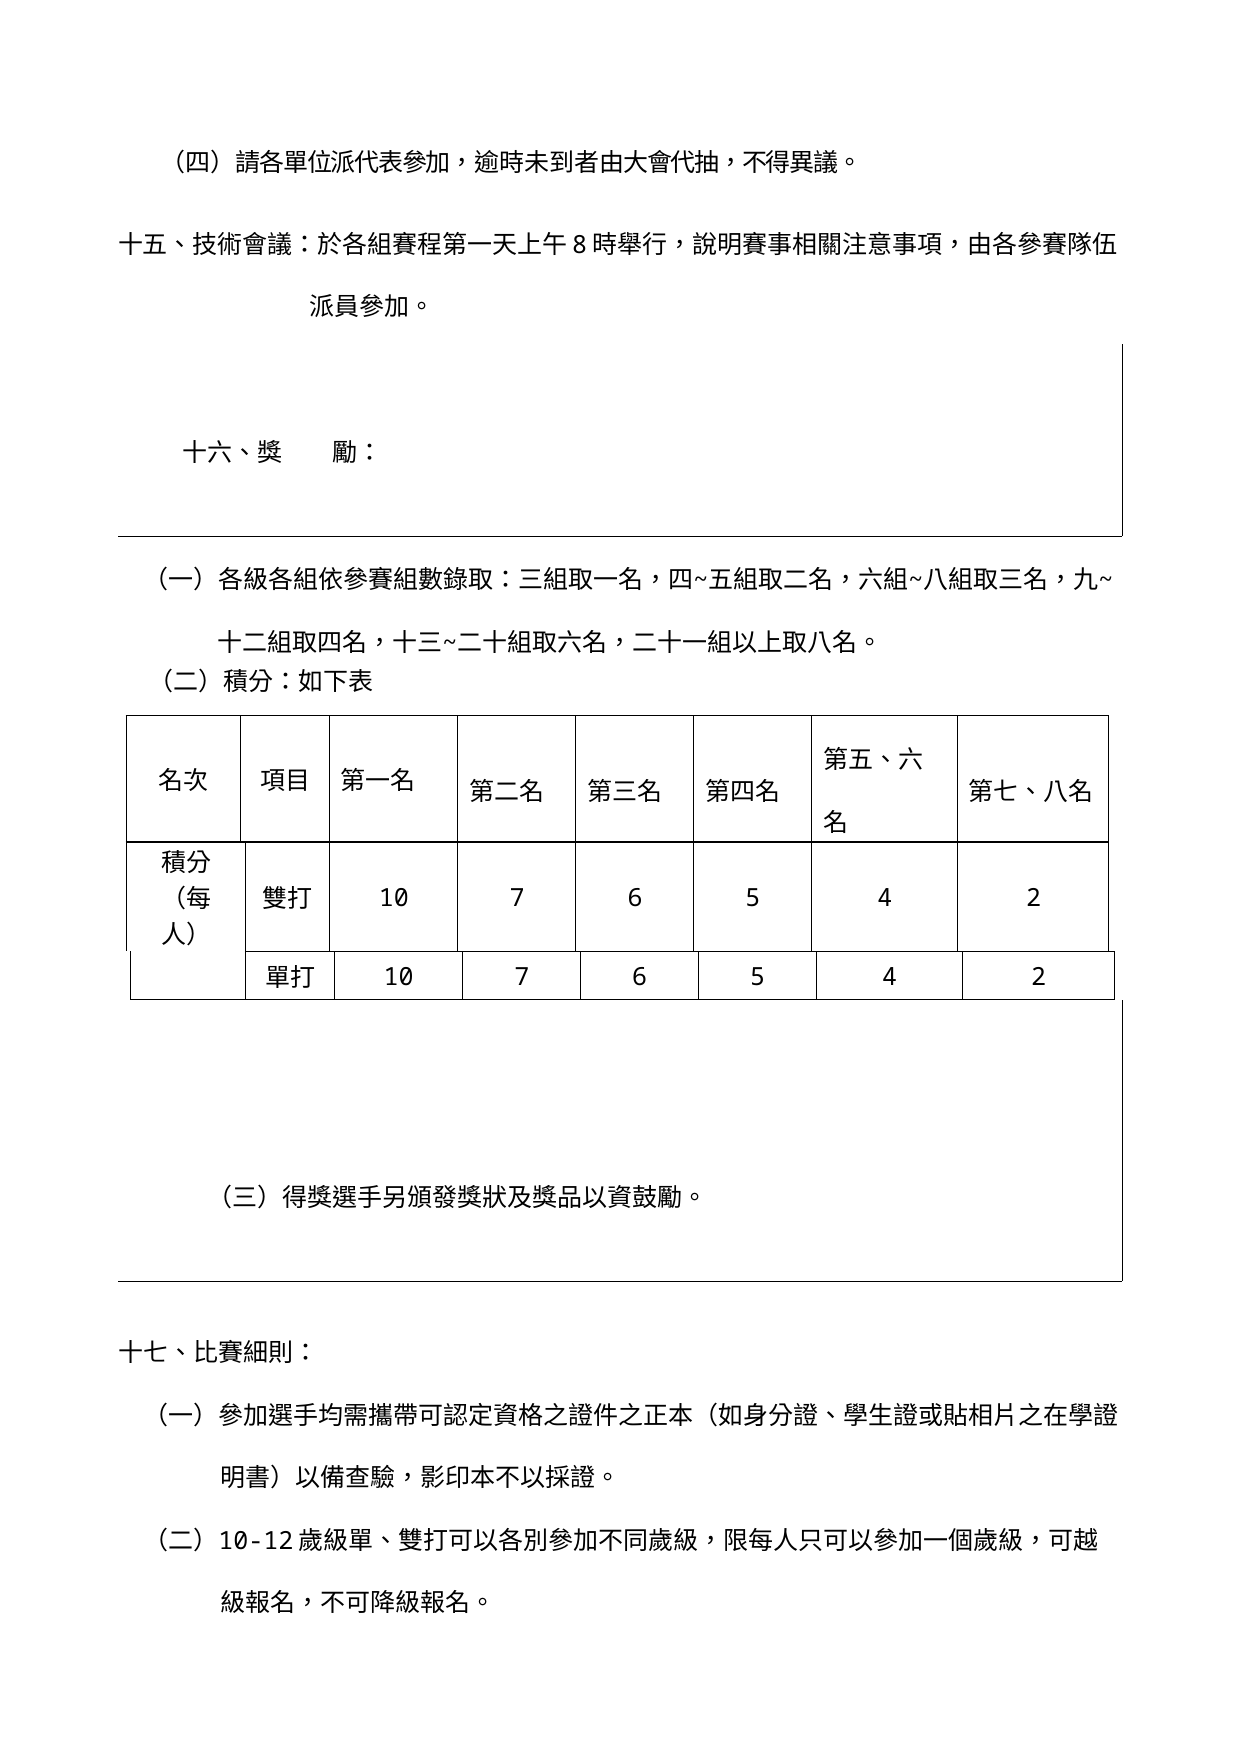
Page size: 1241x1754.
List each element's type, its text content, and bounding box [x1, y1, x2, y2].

table_cell [126, 951, 130, 999]
table_cell 單打 [246, 952, 334, 999]
table_cell 7 [463, 952, 580, 999]
table_cell 7 [458, 843, 575, 951]
table_cell 6 [581, 952, 698, 999]
table_cell 積分 （每人） [127, 843, 245, 951]
table_cell 5 [694, 843, 811, 951]
text （四）請各單位派代表參加，逾時未到者由大會代抽，不得異議。 [118, 119, 1122, 182]
table_header 名次 [127, 716, 240, 841]
text （一）參加選手均需攜帶可認定資格之證件之正本（如身分證、學生證或貼相片之在學證明書）以備查驗，影印本不以採證。 [118, 1372, 1122, 1497]
table_header 第一名 [330, 716, 457, 841]
text 十七、比賽細則： [118, 1309, 1122, 1372]
table_cell 5 [699, 952, 816, 999]
table_cell 雙打 [246, 843, 329, 951]
table_cell 2 [958, 843, 1108, 951]
text （二）10-12歲級單、雙打可以各別參加不同歲級，限每人只可以參加一個歲級，可越級報名，不可降級報名。 [118, 1497, 1122, 1622]
text （二）積分：如下表 [118, 661, 1122, 697]
table_header [1109, 715, 1114, 841]
table_header 第四名 [694, 716, 811, 841]
table_cell 4 [817, 952, 962, 999]
text 十六、獎 勵： [118, 344, 1122, 536]
table_header 第五、六名 [812, 716, 957, 841]
table_header 第二名 [458, 716, 575, 841]
table_cell 10 [335, 952, 462, 999]
table_header 第三名 [576, 716, 693, 841]
text （一）各級各組依參賽組數錄取：三組取一名，四~五組取二名，六組~八組取三名，九~十二組取四名，十三~二十組取六名，二十一組以上取八名。 [118, 536, 1122, 661]
table_cell 2 [963, 952, 1114, 999]
table_cell 10 [330, 843, 457, 951]
table_cell 6 [576, 843, 693, 951]
table_cell [131, 951, 245, 999]
table_header 第七、八名 [958, 716, 1108, 841]
table_cell [1109, 841, 1114, 951]
text 十五、技術會議：於各組賽程第一天上午8時舉行，說明賽事相關注意事項，由各參賽隊伍派員參加。 [118, 201, 1122, 326]
table_cell 4 [812, 843, 957, 951]
table_header 項目 [241, 716, 329, 841]
text （三）得獎選手另頒發獎狀及獎品以資鼓勵。 [118, 1090, 1122, 1281]
